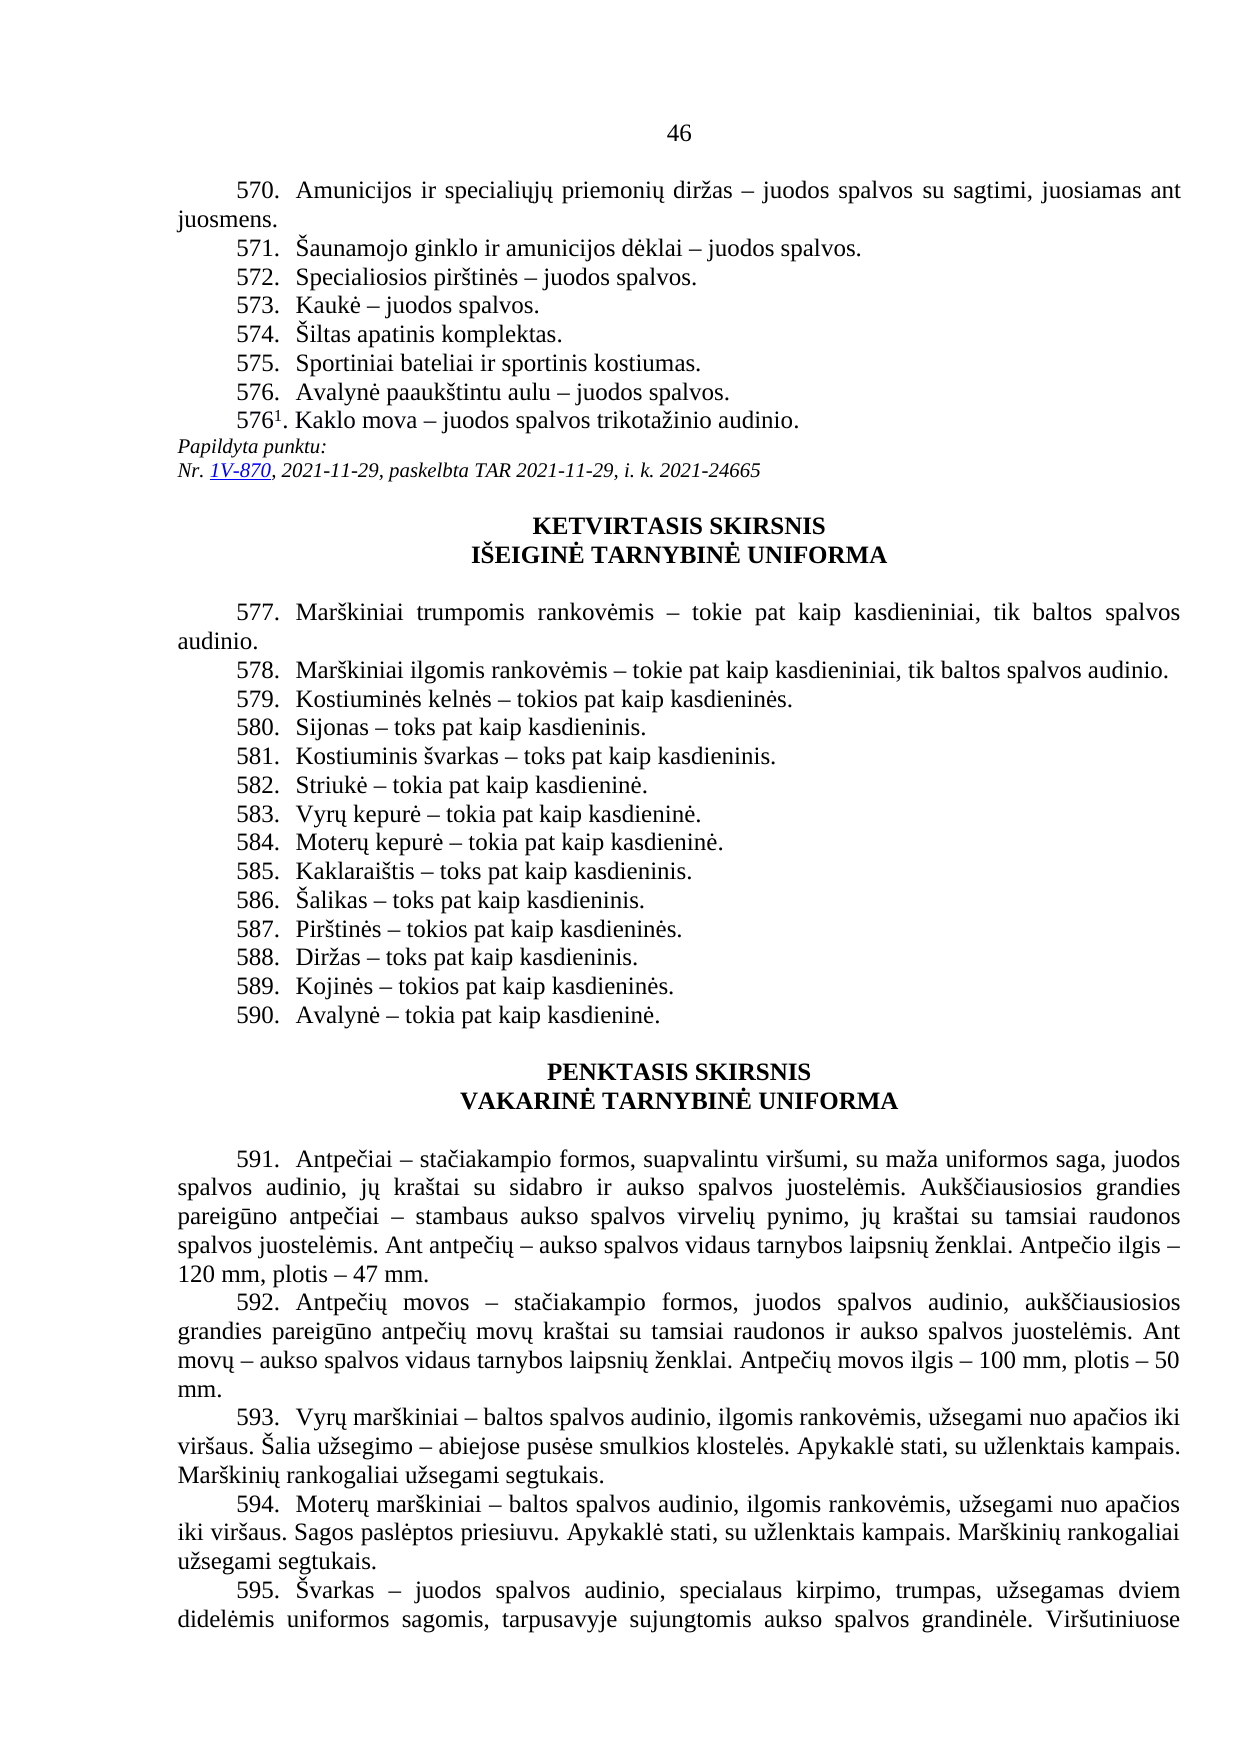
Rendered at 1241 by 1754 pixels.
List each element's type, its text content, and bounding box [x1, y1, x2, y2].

text 572. Specialiosios pirštinės – juodos spalvos. [177, 262, 1181, 291]
text VAKARINĖ TARNYBINĖ UNIFORMA [177, 1086, 1181, 1115]
text 571. Šaunamojo ginklo ir amunicijos dėklai – juodos spalvos. [177, 233, 1181, 262]
text 578. Marškiniai ilgomis rankovėmis – tokie pat kaip kasdieniniai, tik baltos spalvos audinio. [177, 655, 1181, 684]
text 575. Sportiniai bateliai ir sportinis kostiumas. [177, 348, 1181, 377]
text 577. Marškiniai trumpomis rankovėmis – tokie pat kaip kasdieniniai, tik baltos spalvos audinio. [177, 597, 1181, 655]
text 591. Antpečiai – stačiakampio formos, suapvalintu viršumi, su maža uniformos saga, juodos spalvos audinio, jų kraštai su sidabro ir aukso spalvos juostelėmis. Aukščiausiosios grandies pareigūno antpečiai – stambaus aukso spalvos virvelių pynimo, jų kraštai su tamsiai raudonos spalvos juostelėmis. Ant antpečių – aukso spalvos vidaus tarnybos laipsnių ženklai. Antpečio ilgis – 120 mm, plotis – 47 mm. [177, 1144, 1181, 1287]
text 584. Moterų kepurė – tokia pat kaip kasdieninė. [177, 827, 1181, 856]
text Papildyta punktu: [177, 434, 1181, 458]
text 581. Kostiuminis švarkas – toks pat kaip kasdieninis. [177, 741, 1181, 770]
text 579. Kostiuminės kelnės – tokios pat kaip kasdieninės. [177, 684, 1181, 712]
text 585. Kaklaraištis – toks pat kaip kasdieninis. [177, 856, 1181, 885]
text 5761. Kaklo mova – juodos spalvos trikotažinio audinio. [177, 406, 1181, 434]
text 590. Avalynė – tokia pat kaip kasdieninė. [177, 1000, 1181, 1029]
text KETVIRTASIS SKIRSNIS [177, 511, 1181, 540]
text 593. Vyrų marškiniai – baltos spalvos audinio, ilgomis rankovėmis, užsegami nuo apačios iki viršaus. Šalia užsegimo – abiejose pusėse smulkios klostelės. Apykaklė stati, su užlenktais kampais. Marškinių rankogaliai užsegami segtukais. [177, 1402, 1181, 1489]
text 583. Vyrų kepurė – tokia pat kaip kasdieninė. [177, 799, 1181, 827]
text 586. Šalikas – toks pat kaip kasdieninis. [177, 885, 1181, 914]
text 592. Antpečių movos – stačiakampio formos, juodos spalvos audinio, aukščiausiosios grandies pareigūno antpečių movų kraštai su tamsiai raudonos ir aukso spalvos juostelėmis. Ant movų – aukso spalvos vidaus tarnybos laipsnių ženklai. Antpečių movos ilgis – 100 mm, plotis – 50 mm. [177, 1287, 1181, 1402]
text IŠEIGINĖ TARNYBINĖ UNIFORMA [177, 540, 1181, 569]
text 570. Amunicijos ir specialiųjų priemonių diržas – juodos spalvos su sagtimi, juosiamas ant juosmens. [177, 176, 1181, 233]
text 574. Šiltas apatinis komplektas. [177, 319, 1181, 348]
text 589. Kojinės – tokios pat kaip kasdieninės. [177, 971, 1181, 1000]
text PENKTASIS SKIRSNIS [177, 1057, 1181, 1086]
text 595. Švarkas – juodos spalvos audinio, specialaus kirpimo, trumpas, užsegamas dviem didelėmis uniformos sagomis, tarpusavyje sujungtomis aukso spalvos grandinėle. Viršutiniuose [177, 1575, 1181, 1632]
text 587. Pirštinės – tokios pat kaip kasdieninės. [177, 914, 1181, 942]
text 576. Avalynė paaukštintu aulu – juodos spalvos. [177, 377, 1181, 406]
text 594. Moterų marškiniai – baltos spalvos audinio, ilgomis rankovėmis, užsegami nuo apačios iki viršaus. Sagos paslėptos priesiuvu. Apykaklė stati, su užlenktais kampais. Marškinių rankogaliai užsegami segtukais. [177, 1489, 1181, 1575]
text Nr. 1V-870, 2021-11-29, paskelbta TAR 2021-11-29, i. k. 2021-24665 [177, 458, 1181, 482]
text 573. Kaukė – juodos spalvos. [177, 291, 1181, 319]
text 582. Striukė – tokia pat kaip kasdieninė. [177, 770, 1181, 799]
text 588. Diržas – toks pat kaip kasdieninis. [177, 942, 1181, 971]
text 580. Sijonas – toks pat kaip kasdieninis. [177, 712, 1181, 741]
